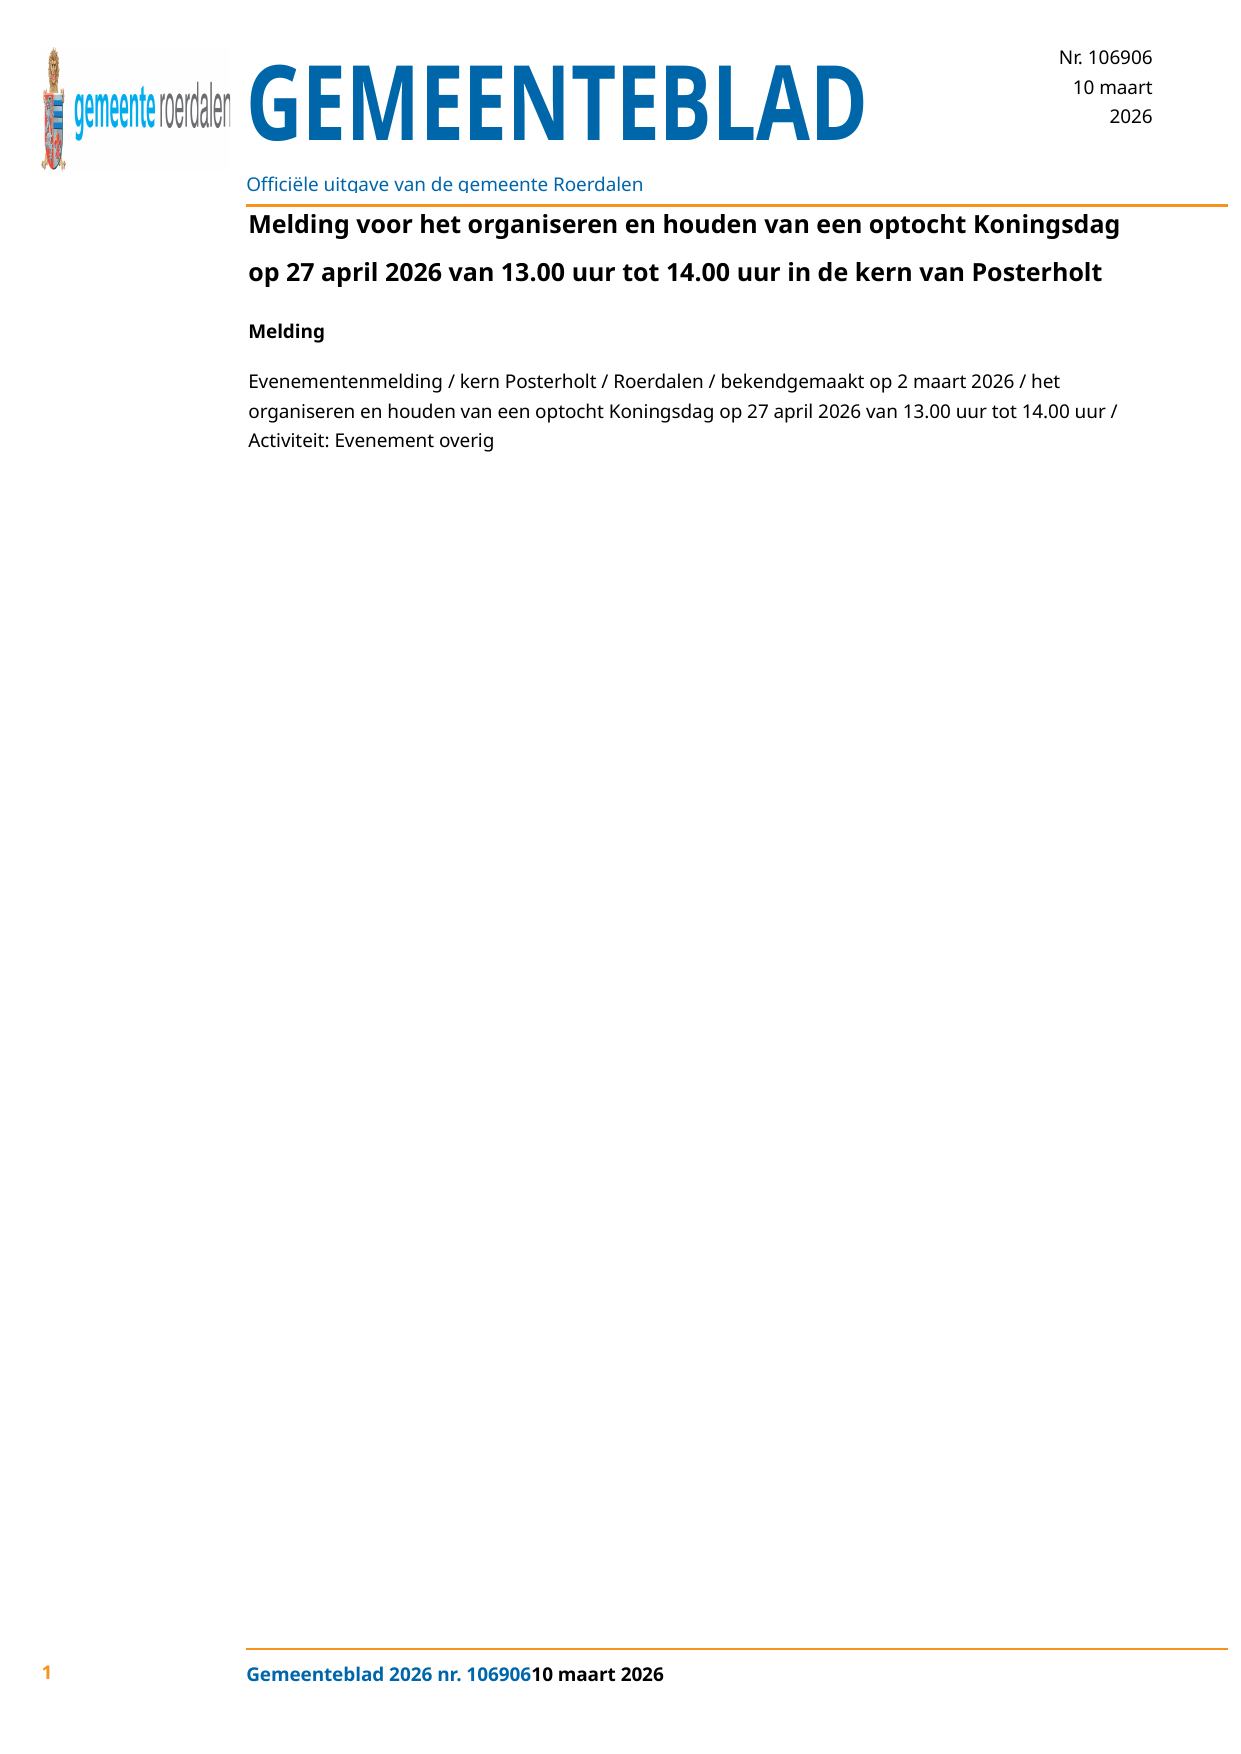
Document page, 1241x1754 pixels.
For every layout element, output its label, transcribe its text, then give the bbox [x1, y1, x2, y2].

text Melding [248, 318, 1152, 344]
text Evenementenmelding / kern Posterholt / Roerdalen / bekendgemaakt op 2 maart 2026 / het organiseren en houden van een optocht Koningsdag op 27 april 2026 van 13.00 uur tot 14.00 uur / Activiteit: Evenement overig [248, 368, 1152, 453]
text Melding voor het organiseren en houden van een optocht Koningsdag op 27 april 2026 van 13.00 uur tot 14.00 uur in de kern van Posterholt [248, 207, 1152, 288]
picture [41, 47, 231, 172]
